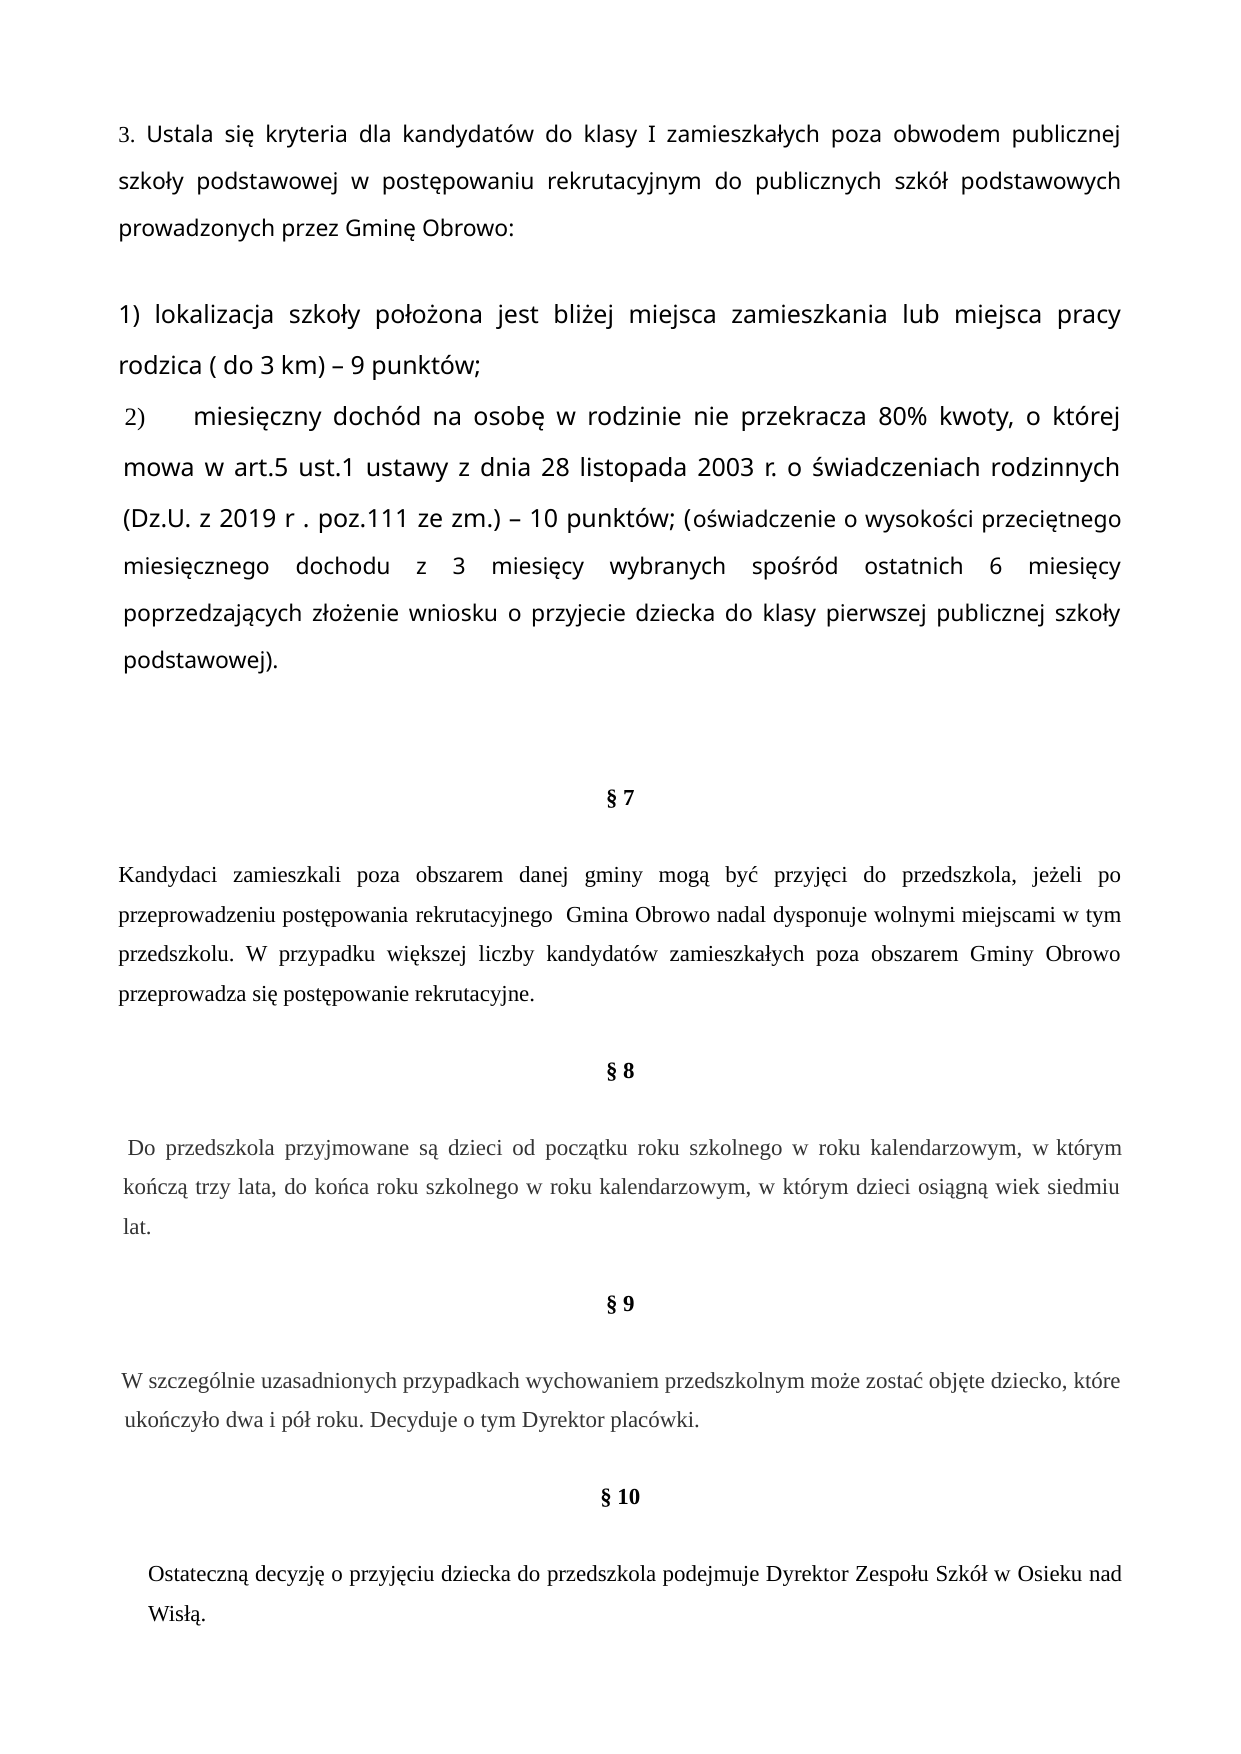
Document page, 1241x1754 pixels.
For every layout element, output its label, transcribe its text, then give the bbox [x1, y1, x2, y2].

text Kandydaci zamieszkali poza obszarem danej gminy mogą być przyjęci do przedszkola, jeżeli po przeprowadzeniu postępowania rekrutacyjnego Gmina Obrowo nadal dysponuje wolnymi miejscami w tym przedszkolu. W przypadku większej liczby kandydatów zamieszkałych poza obszarem Gminy Obrowo przeprowadza się postępowanie rekrutacyjne. [118, 861, 1122, 1006]
text 3. Ustala się kryteria dla kandydatów do klasy I zamieszkałych poza obwodem publicznej szkoły podstawowej w postępowaniu rekrutacyjnym do publicznych szkół podstawowych prowadzonych przez Gminę Obrowo: [118, 118, 1122, 243]
text § 9 [118, 1290, 1122, 1316]
text § 8 [118, 1057, 1122, 1083]
text Do przedszkola przyjmowane są dzieci od początku roku szkolnego w roku kalendarzowym, w którym kończą trzy lata, do końca roku szkolnego w roku kalendarzowym, w którym dzieci osiągną wiek siedmiu lat. [123, 1134, 1122, 1239]
text Ostateczną decyzję o przyjęciu dziecka do przedszkola podejmuje Dyrektor Zespołu Szkół w Osieku nad Wisłą. [148, 1560, 1122, 1626]
text § 10 [118, 1483, 1122, 1509]
text § 7 [118, 784, 1122, 811]
text W szczególnie uzasadnionych przypadkach wychowaniem przedszkolnym może zostać objęte dziecko, które ukończyło dwa i pół roku. Decyduje o tym Dyrektor placówki. [121, 1367, 1122, 1433]
text 1) lokalizacja szkoły położona jest bliżej miejsca zamieszkania lub miejsca pracy rodzica ( do 3 km) – 9 punktów; [118, 296, 1122, 381]
list miesięczny dochód na osobę w rodzinie nie przekracza 80% kwoty, o której mowa w art.5 ust.1 ustawy z dnia 28 listopada 2003 r. o świadczeniach rodzinnych (Dz.U. z 2019 r . poz.111 ze zm.) – 10 punktów; (oświadczenie o wysokości przeciętnego miesięcznego dochodu z 3 miesięcy wybranych spośród ostatnich 6 miesięcy poprzedzających złożenie wniosku o przyjecie dziecka do klasy pierwszej publicznej szkoły podstawowej). [123, 398, 1122, 675]
